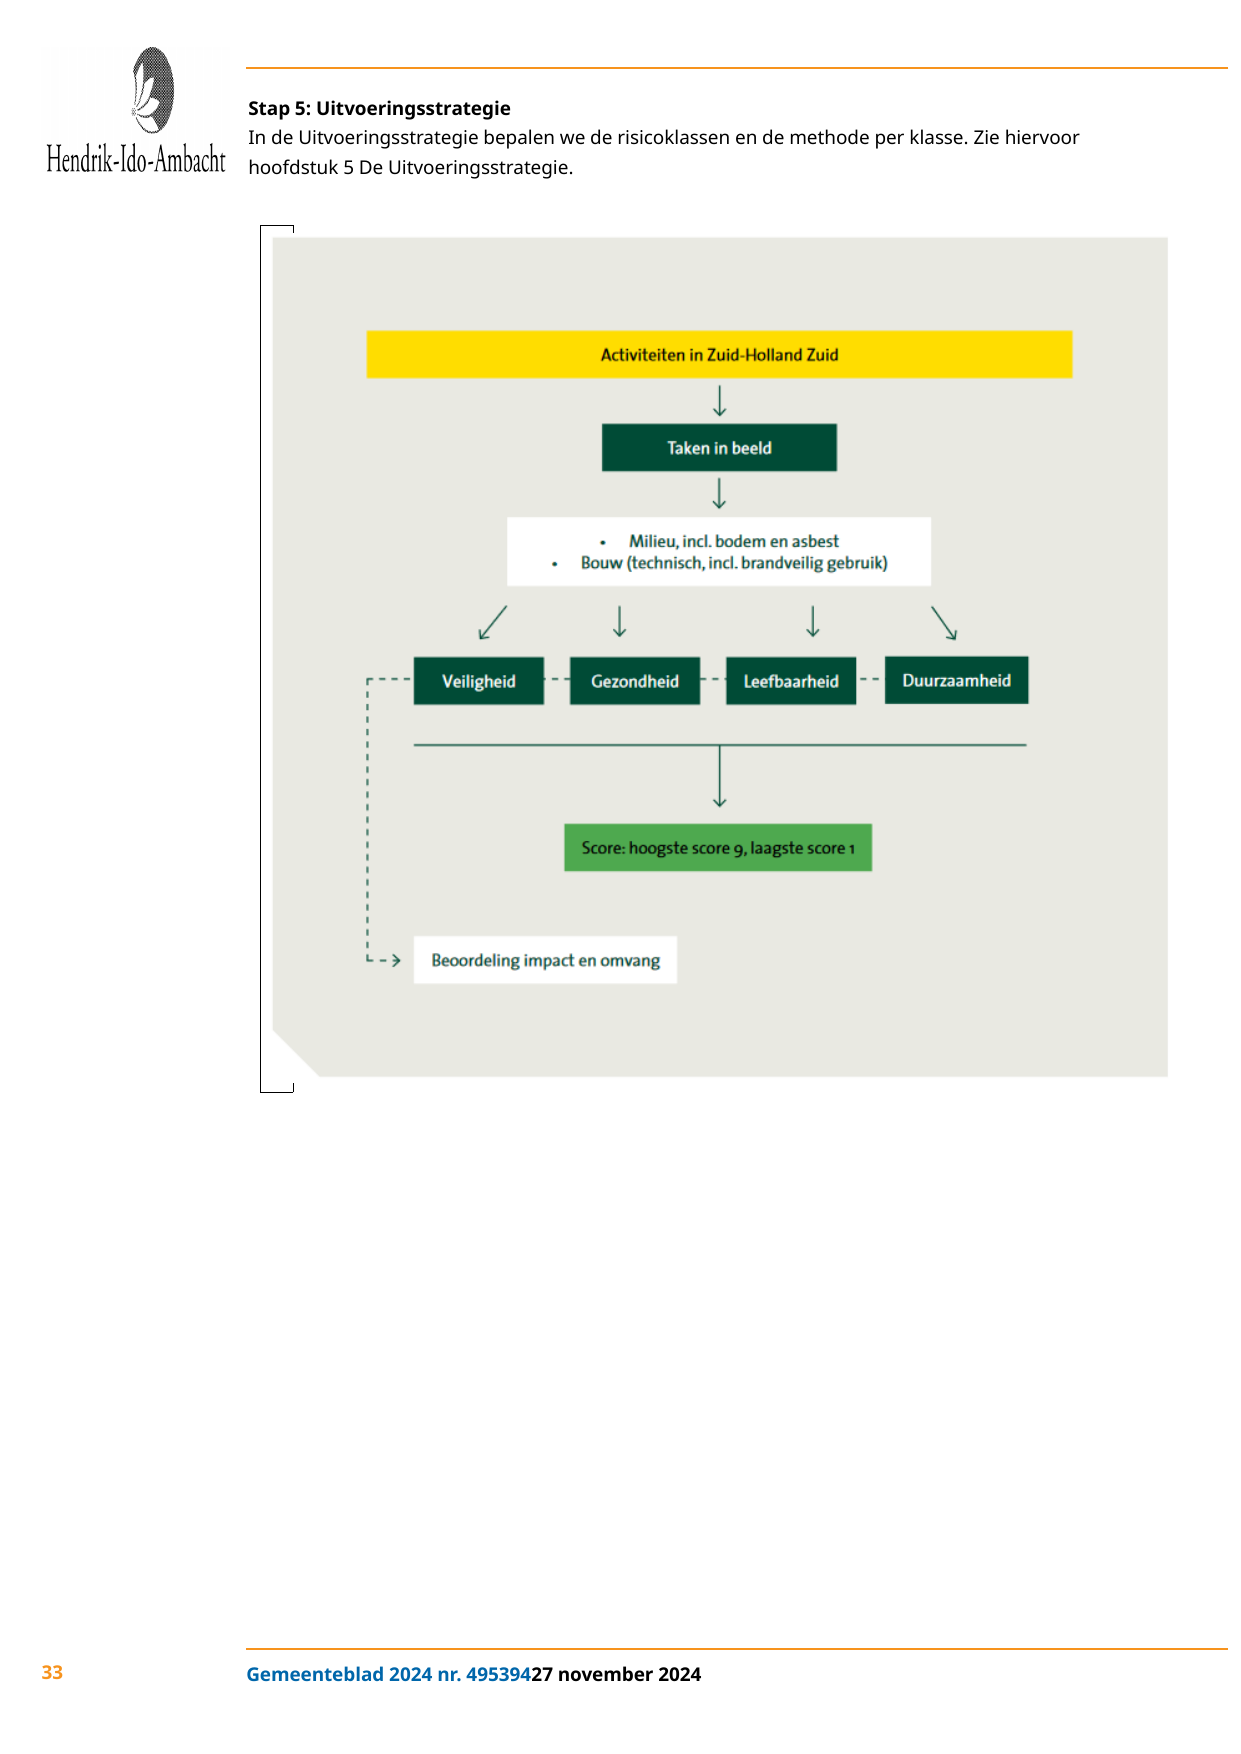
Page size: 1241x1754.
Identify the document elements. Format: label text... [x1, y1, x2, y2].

text Stap 5: Uitvoeringsstrategie [248, 95, 1152, 121]
picture [41, 47, 231, 172]
picture [268, 233, 1173, 1083]
text In de Uitvoeringsstrategie bepalen we de risicoklassen en de methode per klasse. Zie hiervoor hoofdstuk 5 De Uitvoeringsstrategie. [248, 124, 1152, 180]
